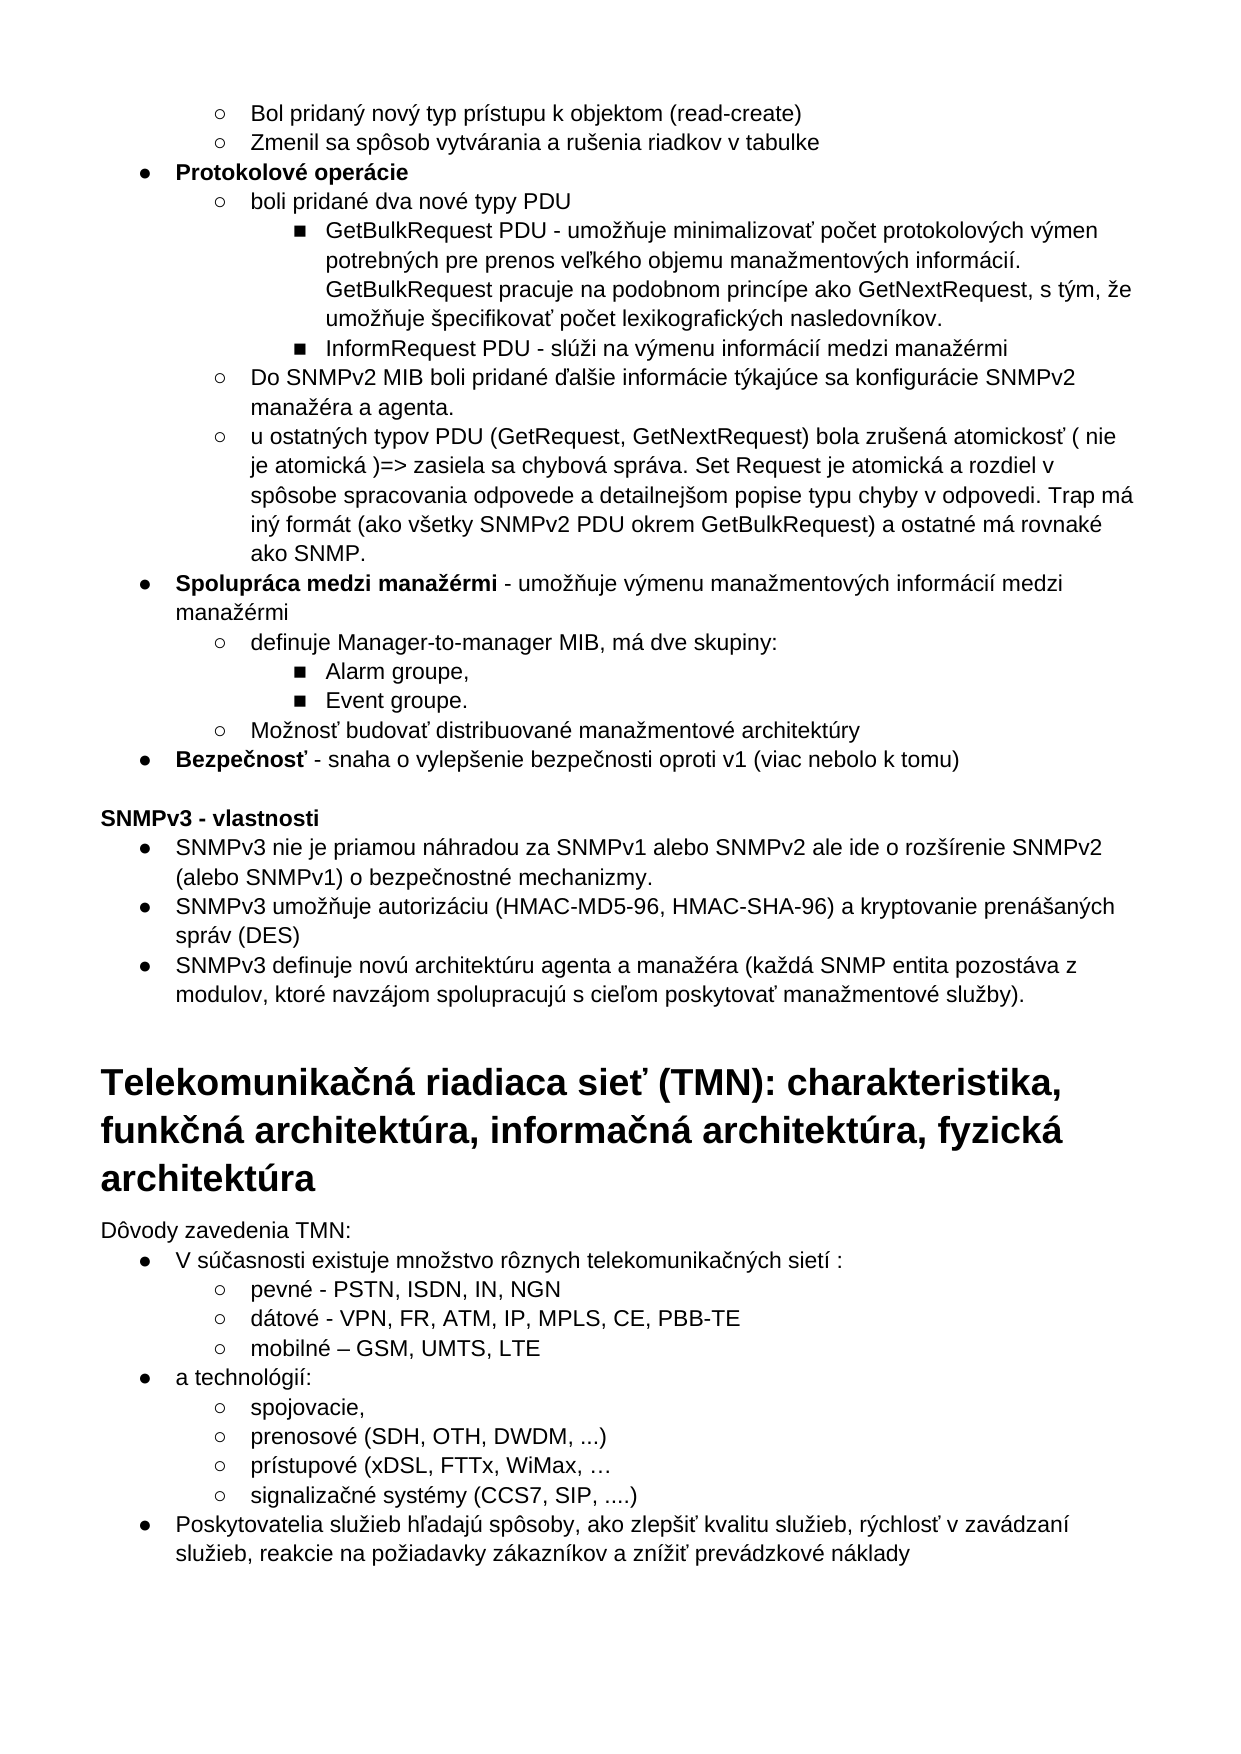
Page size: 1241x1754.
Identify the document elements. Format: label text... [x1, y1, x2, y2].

list boli pridané dva nové typy PDU [213, 188, 1140, 214]
list pevné - PSTN, ISDN, IN, NGN [213, 1277, 1140, 1302]
list SNMPv3 nie je priamou náhradou za SNMPv1 alebo SNMPv2 ale ide o rozšírenie SNMPv2 (alebo SNMPv1) o bezpečnostné mechanizmy. [138, 835, 1140, 890]
list SNMPv3 umožňuje autorizáciu (HMAC-MD5-96, HMAC-SHA-96) a kryptovanie prenášaných správ (DES) [138, 893, 1140, 948]
text Dôvody zavedenia TMN: [100, 1218, 1140, 1243]
list Poskytovatelia služieb hľadajú spôsoby, ako zlepšiť kvalitu služieb, rýchlosť v zavádzaní služieb, reakcie na požiadavky zákazníkov a znížiť prevádzkové náklady [138, 1512, 1140, 1567]
list signalizačné systémy (CCS7, SIP, ....) [213, 1482, 1140, 1508]
list definuje Manager-to-manager MIB, má dve skupiny: [213, 629, 1140, 655]
list Alarm groupe, [100, 658, 1140, 684]
list Možnosť budovať distribuované manažmentové architektúry [213, 717, 1140, 743]
list GetBulkRequest PDU - umožňuje minimalizovať počet protokolových výmen potrebných pre prenos veľkého objemu manažmentových informácií. GetBulkRequest pracuje na podobnom princípe ako GetNextRequest, s tým, že umožňuje špecifikovať počet lexikografických nasledovníkov. [100, 218, 1140, 332]
list V súčasnosti existuje množstvo rôznych telekomunikačných sietí : [138, 1247, 1140, 1273]
list Spolupráca medzi manažérmi - umožňuje výmenu manažmentových informácií medzi manažérmi [138, 570, 1140, 625]
subtitle Telekomunikačná riadiaca sieť (TMN): charakteristika, funkčná architektúra, informačná architektúra, fyzická architektúra [100, 1061, 1140, 1199]
list InformRequest PDU - slúži na výmenu informácií medzi manažérmi [100, 335, 1140, 361]
list dátové - VPN, FR, ATM, IP, MPLS, CE, PBB-TE [213, 1306, 1140, 1332]
list Bol pridaný nový typ prístupu k objektom (read-create) [213, 100, 1140, 126]
list prenosové (SDH, OTH, DWDM, ...) [213, 1423, 1140, 1449]
list Bezpečnosť - snaha o vylepšenie bezpečnosti oproti v1 (viac nebolo k tomu) [138, 747, 1140, 772]
list Do SNMPv2 MIB boli pridané ďalšie informácie týkajúce sa konfigurácie SNMPv2 manažéra a agenta. [213, 365, 1140, 420]
text SNMPv3 - vlastnosti [100, 805, 1140, 831]
list a technológií: [138, 1365, 1140, 1390]
list Event groupe. [100, 688, 1140, 713]
list spojovacie, [213, 1394, 1140, 1420]
list u ostatných typov PDU (GetRequest, GetNextRequest) bola zrušená atomickosť ( nie je atomická )=> zasiela sa chybová správa. Set Request je atomická a rozdiel v spôsobe spracovania odpovede a detailnejšom popise typu chyby v odpovedi. Trap má iný formát (ako všetky SNMPv2 PDU okrem GetBulkRequest) a ostatné má rovnaké ako SNMP. [213, 423, 1140, 567]
list Protokolové operácie [138, 159, 1140, 185]
list Zmenil sa spôsob vytvárania a rušenia riadkov v tabulke [213, 130, 1140, 155]
list SNMPv3 definuje novú architektúru agenta a manažéra (každá SNMP entita pozostáva z modulov, ktoré navzájom spolupracujú s cieľom poskytovať manažmentové služby). [138, 952, 1140, 1007]
list prístupové (xDSL, FTTx, WiMax, … [213, 1453, 1140, 1478]
list mobilné – GSM, UMTS, LTE [213, 1335, 1140, 1361]
